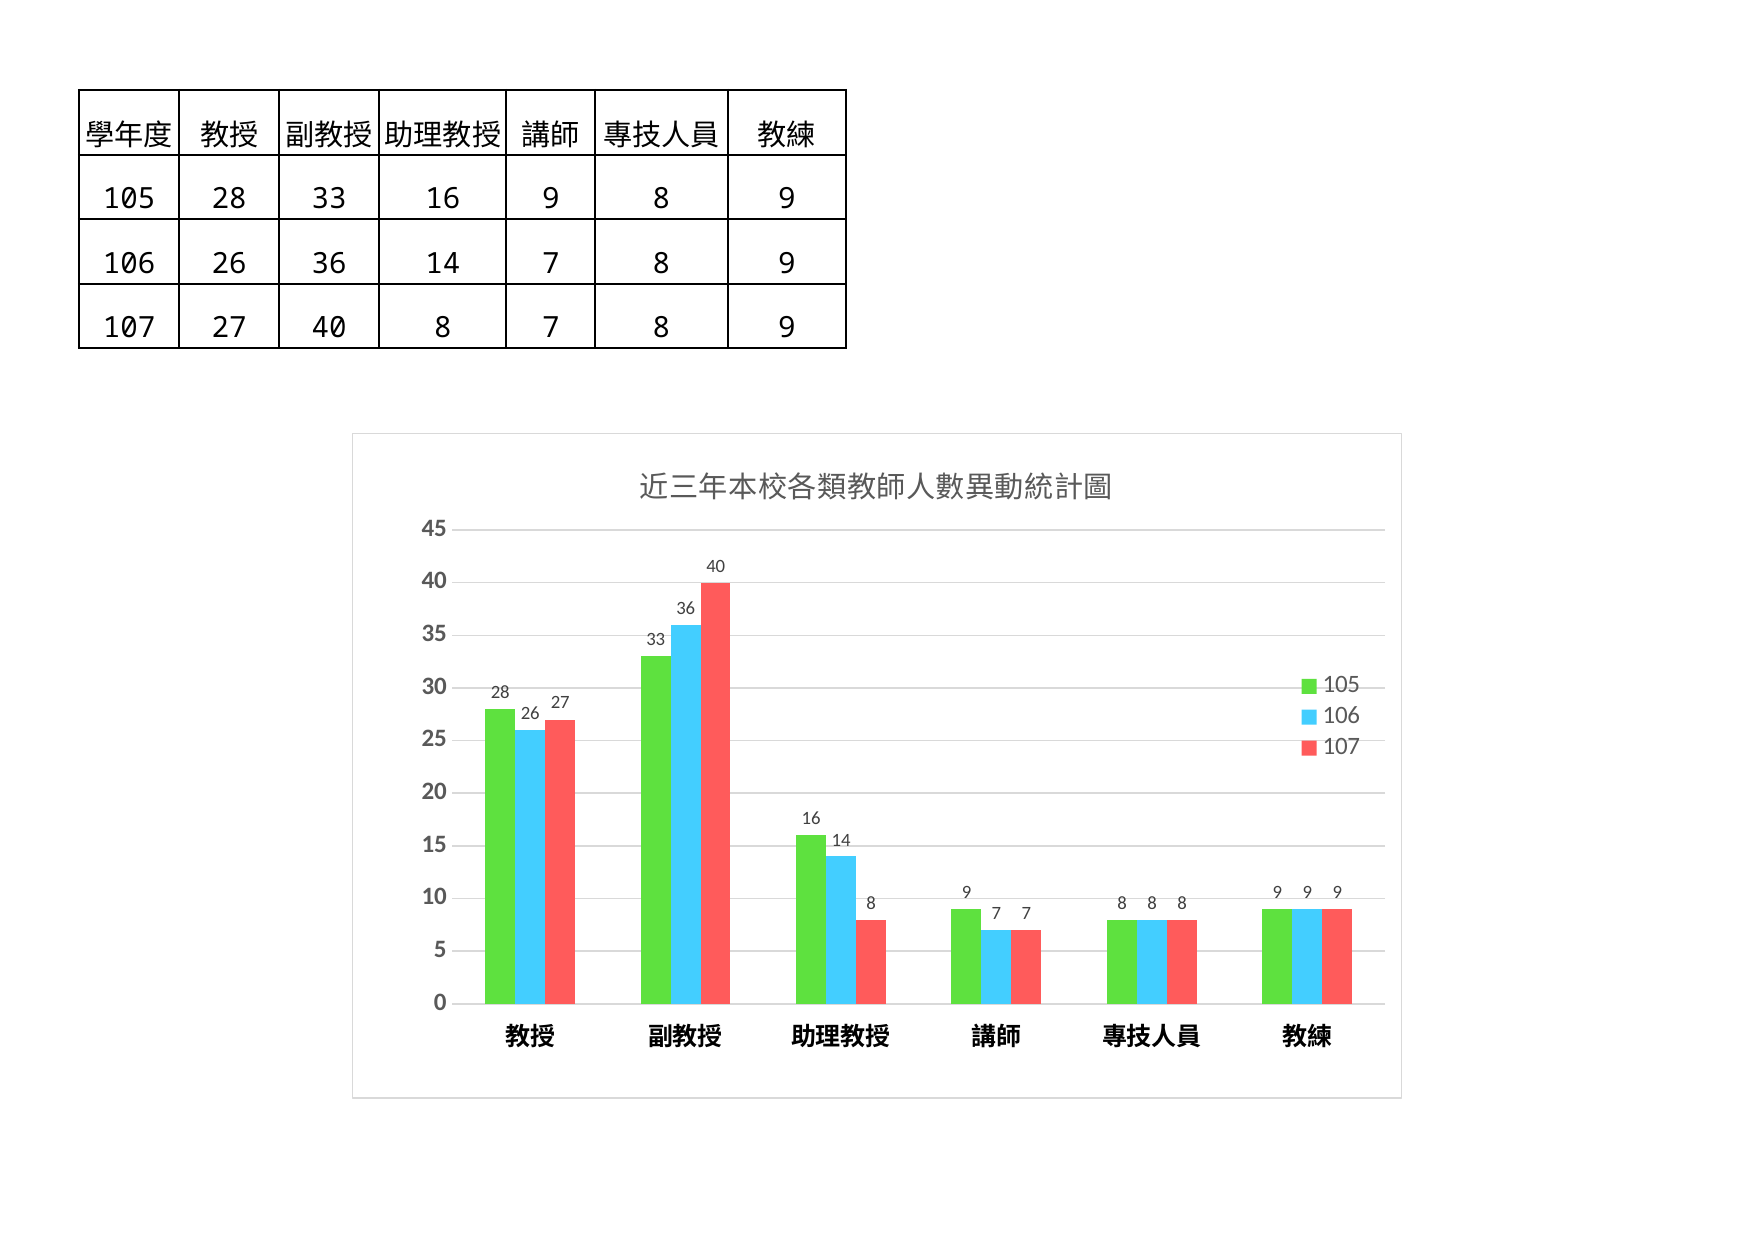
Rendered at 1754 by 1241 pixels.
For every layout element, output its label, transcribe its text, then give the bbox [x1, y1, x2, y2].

table_header 講師 [507, 91, 594, 153]
table_cell 14 [380, 220, 505, 283]
table_cell 106 [80, 220, 178, 283]
table_cell 7 [507, 285, 594, 347]
table_header 專技人員 [596, 91, 727, 153]
table_header 學年度 [80, 91, 178, 153]
table_cell 8 [596, 220, 727, 283]
table_cell 9 [729, 156, 845, 218]
table_header 副教授 [280, 91, 378, 153]
table_cell 16 [380, 156, 505, 218]
table_header 教練 [729, 91, 845, 153]
table_cell 9 [729, 220, 845, 283]
table_cell 8 [596, 285, 727, 347]
table_cell 8 [596, 156, 727, 218]
table_cell 40 [280, 285, 378, 347]
table_cell 7 [507, 220, 594, 283]
table_cell 105 [80, 156, 178, 218]
table_cell 107 [80, 285, 178, 347]
table_cell 33 [280, 156, 378, 218]
table_cell 36 [280, 220, 378, 283]
table_cell 26 [180, 220, 278, 283]
table_cell 8 [380, 285, 505, 347]
table_cell 9 [507, 156, 594, 218]
table_cell 9 [729, 285, 845, 347]
table_cell 27 [180, 285, 278, 347]
table_header 助理教授 [380, 91, 505, 153]
table_cell 28 [180, 156, 278, 218]
table_header 教授 [180, 91, 278, 153]
